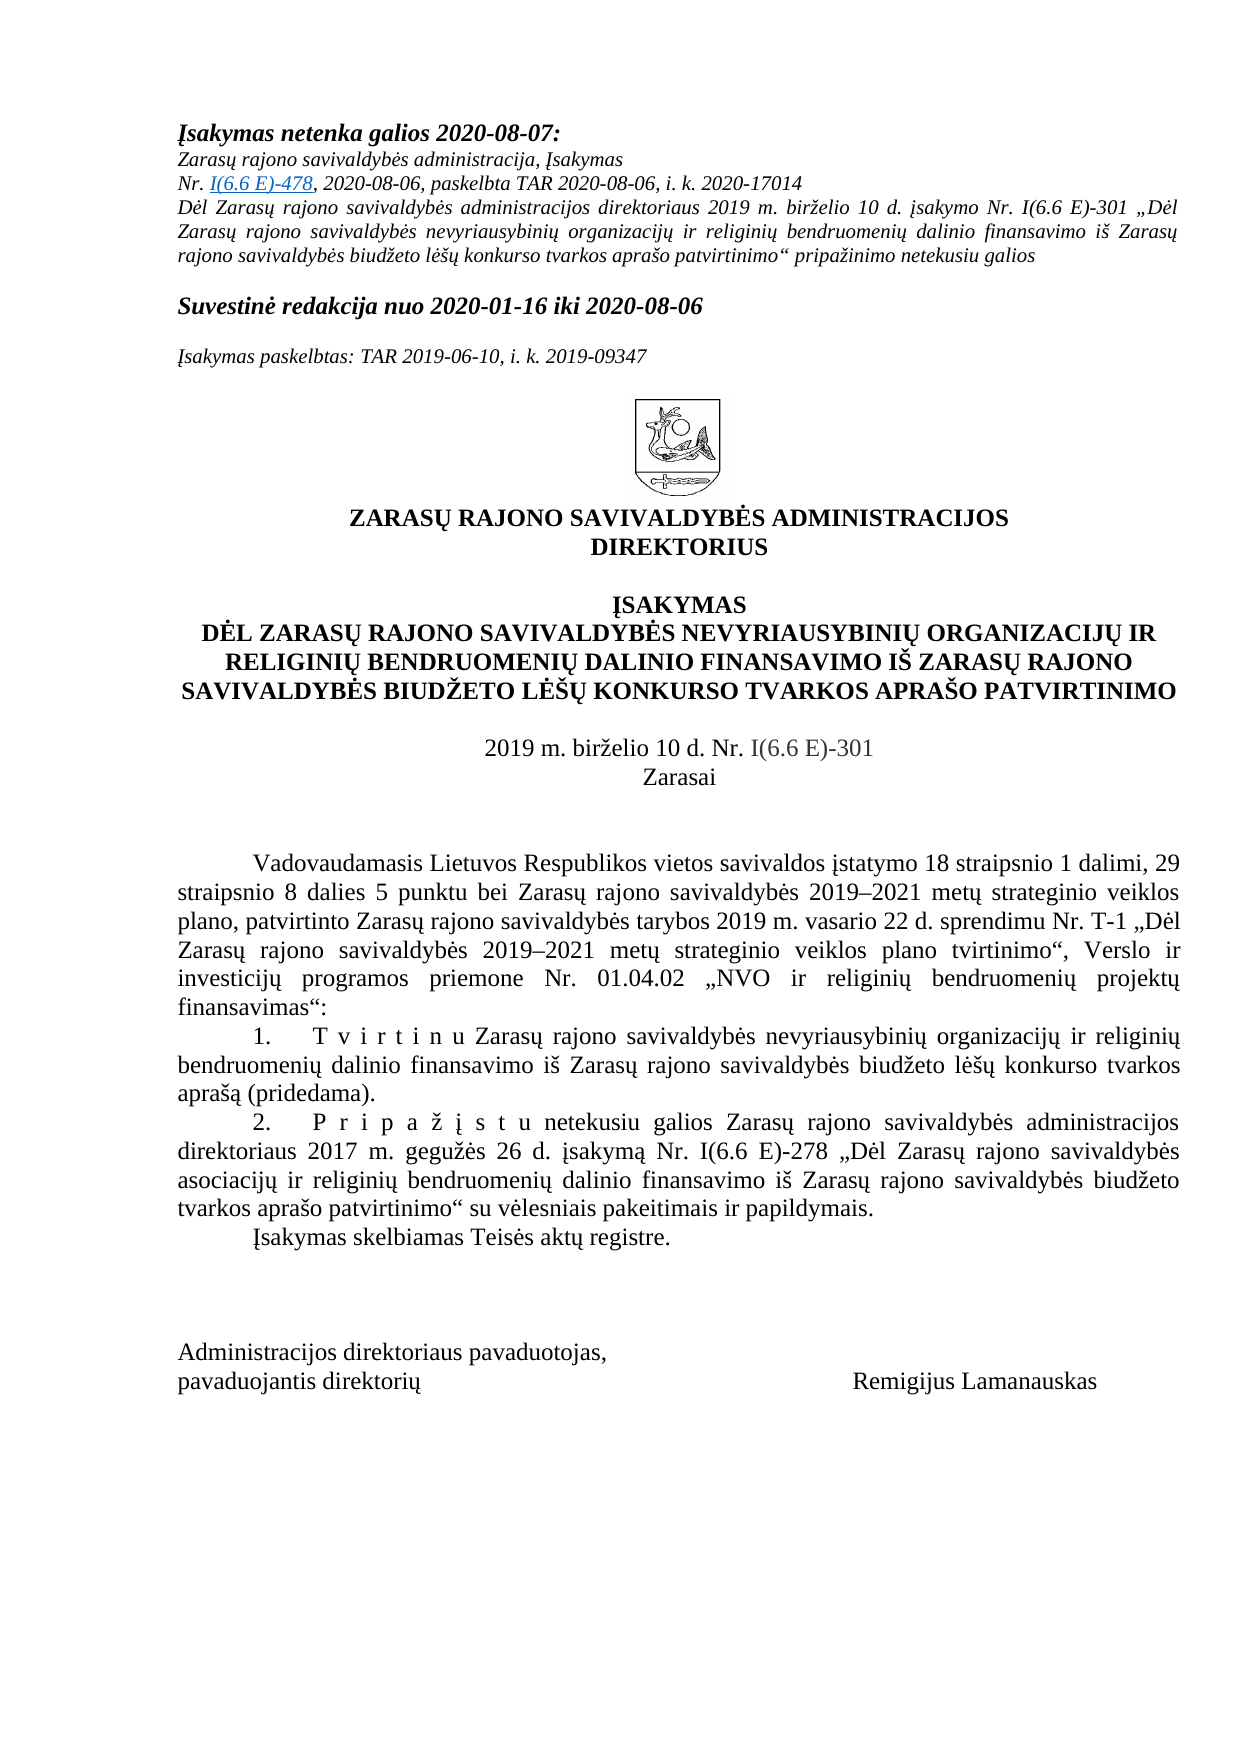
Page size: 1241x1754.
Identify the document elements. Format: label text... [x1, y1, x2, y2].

text Nr. I(6.6 E)-478, 2020-08-06, paskelbta TAR 2020-08-06, i. k. 2020-17014 [177, 171, 1181, 195]
text Įsakymas paskelbtas: TAR 2019-06-10, i. k. 2019-09347 [177, 344, 1181, 368]
text Administracijos direktoriaus pavaduotojas, [177, 1337, 1181, 1366]
text Įsakymas netenka galios 2020-08-07: [177, 118, 1181, 147]
text Vadovaudamasis Lietuvos Respublikos vietos savivaldos įstatymo 18 straipsnio 1 dalimi, 29 straipsnio 8 dalies 5 punktu bei Zarasų rajono savivaldybės 2019–2021 metų strateginio veiklos plano, patvirtinto Zarasų rajono savivaldybės tarybos 2019 m. vasario 22 d. sprendimu Nr. T-1 „Dėl Zarasų rajono savivaldybės 2019–2021 metų strateginio veiklos plano tvirtinimo“, Verslo ir investicijų programos priemone Nr. 01.04.02 „NVO ir religinių bendruomenių projektų finansavimas“: [177, 848, 1181, 1021]
text direktorius [177, 532, 1181, 561]
text Dėl Zarasų rajono savivaldybės administracijos direktoriaus 2019 m. birželio 10 d. įsakymo Nr. I(6.6 E)-301 „Dėl Zarasų rajono savivaldybės nevyriausybinių organizacijų ir religinių bendruomenių dalinio finansavimo iš Zarasų rajono savivaldybės biudžeto lėšų konkurso tvarkos aprašo patvirtinimo“ pripažinimo netekusiu galios [177, 195, 1181, 267]
text Įsakymas skelbiamas Teisės aktų registre. [252, 1222, 1181, 1251]
text DĖL ZARASŲ RAJONO SAVIVALDYBĖS NEVYRIAUSYBINIŲ ORGANIZACIJŲ IR RELIGINIŲ BENDRUOMENIŲ DALINIO FINANSAVIMO IŠ ZARASŲ RAJONO SAVIVALDYBĖS BIUDŽETO LĖŠŲ KONKURSO TVARKOS APRAŠO PATVIRTINIMO [177, 618, 1181, 705]
text Suvestinė redakcija nuo 2020-01-16 iki 2020-08-06 [177, 291, 1181, 320]
text Zarasai [177, 762, 1181, 791]
text Zarasų rajono savivaldybėS ADMINISTRACIJos [177, 503, 1181, 532]
text ĮSAKYMAS [177, 590, 1181, 618]
text 1. T v i r t i n u Zarasų rajono savivaldybės nevyriausybinių organizacijų ir religinių bendruomenių dalinio finansavimo iš Zarasų rajono savivaldybės biudžeto lėšų konkurso tvarkos aprašą (pridedama). [177, 1021, 1181, 1107]
text Zarasų rajono savivaldybės administracija, Įsakymas [177, 147, 1181, 171]
text 2019 m. birželio 10 d. Nr. I(6.6 E)-301 [177, 733, 1181, 762]
text 2. P r i p a ž į s t u netekusiu galios Zarasų rajono savivaldybės administracijos direktoriaus 2017 m. gegužės 26 d. įsakymą Nr. I(6.6 E)-278 „Dėl Zarasų rajono savivaldybės asociacijų ir religinių bendruomenių dalinio finansavimo iš Zarasų rajono savivaldybės biudžeto tvarkos aprašo patvirtinimo“ su vėlesniais pakeitimais ir papildymais. [177, 1107, 1181, 1222]
text pavaduojantis direktorių Remigijus Lamanauskas [177, 1366, 1181, 1395]
